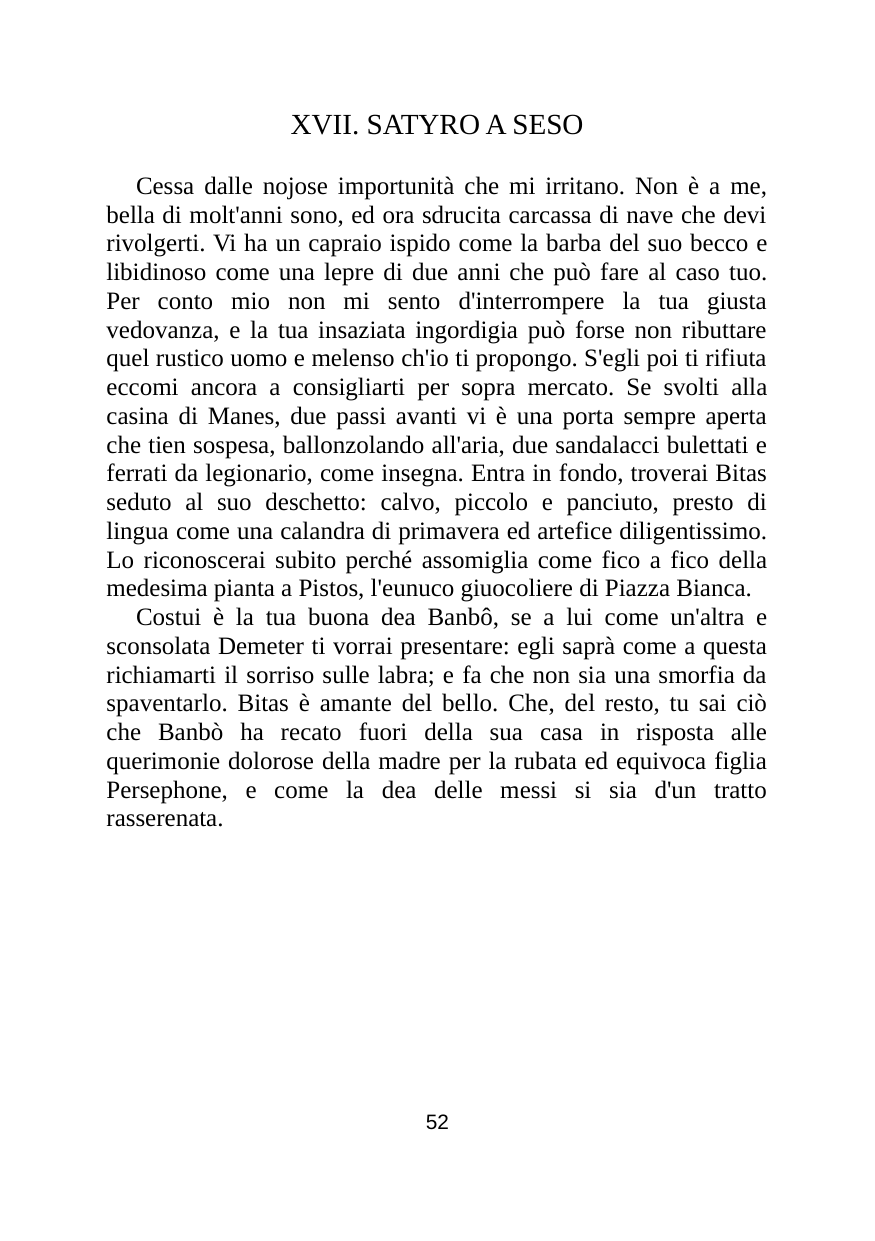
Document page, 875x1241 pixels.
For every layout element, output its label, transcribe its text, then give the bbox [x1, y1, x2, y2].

text Costui è la tua buona dea Banbô, se a lui come un'altra e sconsolata Demeter ti vorrai presentare: egli saprà come a questa richiamarti il sorriso sulle labra; e fa che non sia una smorfia da spaventarlo. Bitas è amante del bello. Che, del resto, tu sai ciò che Banbò ha recato fuori della sua casa in risposta alle querimonie dolorose della madre per la rubata ed equivoca figlia Persephone, e come la dea delle messi si sia d'un tratto rasserenata. [106, 602, 768, 832]
subtitle XVII. SATYRO A SESO [106, 107, 768, 141]
text Cessa dalle nojose importunità che mi irritano. Non è a me, bella di molt'anni sono, ed ora sdrucita carcassa di nave che devi rivolgerti. Vi ha un capraio ispido come la barba del suo becco e libidinoso come una lepre di due anni che può fare al caso tuo. Per conto mio non mi sento d'interrompere la tua giusta vedovanza, e la tua insaziata ingordigia può forse non ributtare quel rustico uomo e melenso ch'io ti propongo. S'egli poi ti rifiuta eccomi ancora a consigliarti per sopra mercato. Se svolti alla casina di Manes, due passi avanti vi è una porta sempre aperta che tien sospesa, ballonzolando all'aria, due sandalacci bulettati e ferrati da legionario, come insegna. Entra in fondo, troverai Bitas seduto al suo deschetto: calvo, piccolo e panciuto, presto di lingua come una calandra di primavera ed artefice diligentissimo. Lo riconoscerai subito perché assomiglia come fico a fico della medesima pianta a Pistos, l'eunuco giuocoliere di Piazza Bianca. [106, 171, 768, 602]
